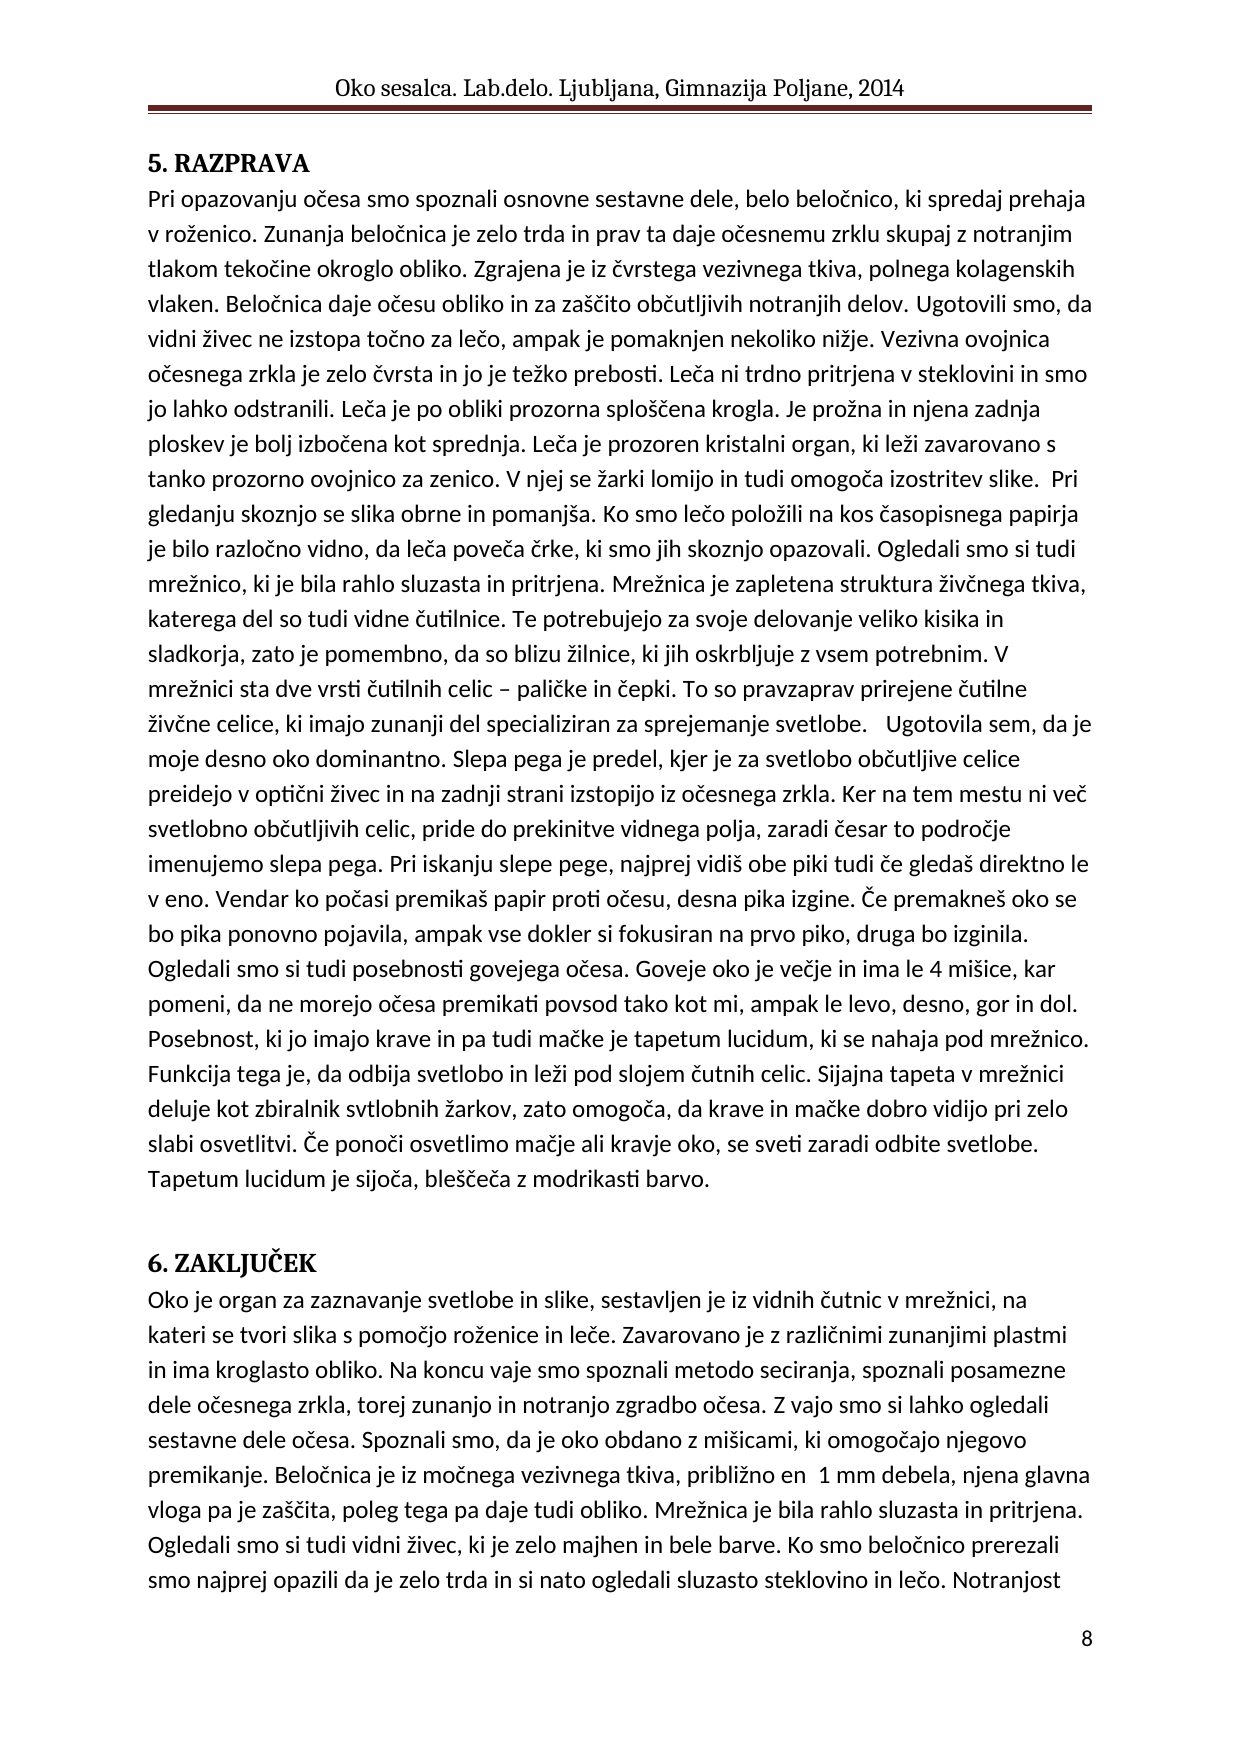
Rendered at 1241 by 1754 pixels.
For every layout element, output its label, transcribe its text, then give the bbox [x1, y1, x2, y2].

text Pri opazovanju očesa smo spoznali osnovne sestavne dele, belo beločnico, ki spredaj prehaja v roženico. Zunanja beločnica je zelo trda in prav ta daje očesnemu zrklu skupaj z notranjim tlakom tekočine okroglo obliko. Zgrajena je iz čvrstega vezivnega tkiva, polnega kolagenskih vlaken. Beločnica daje očesu obliko in za zaščito občutljivih notranjih delov. Ugotovili smo, da vidni živec ne izstopa točno za lečo, ampak je pomaknjen nekoliko nižje. Vezivna ovojnica očesnega zrkla je zelo čvrsta in jo je težko prebosti. Leča ni trdno pritrjena v steklovini in smo jo lahko odstranili. Leča je po obliki prozorna sploščena krogla. Je prožna in njena zadnja ploskev je bolj izbočena kot sprednja. Leča je prozoren kristalni organ, ki leži zavarovano s tanko prozorno ovojnico za zenico. V njej se žarki lomijo in tudi omogoča izostritev slike. Pri gledanju skoznjo se slika obrne in pomanjša. Ko smo lečo položili na kos časopisnega papirja je bilo razločno vidno, da leča poveča črke, ki smo jih skoznjo opazovali. Ogledali smo si tudi mrežnico, ki je bila rahlo sluzasta in pritrjena. Mrežnica je zapletena struktura živčnega tkiva, katerega del so tudi vidne čutilnice. Te potrebujejo za svoje delovanje veliko kisika in sladkorja, zato je pomembno, da so blizu žilnice, ki jih oskrbljuje z vsem potrebnim. V mrežnici sta dve vrsti čutilnih celic – paličke in čepki. To so pravzaprav prirejene čutilne živčne celice, ki imajo zunanji del specializiran za sprejemanje svetlobe. Ugotovila sem, da je moje desno oko dominantno. Slepa pega je predel, kjer je za svetlobo občutljive celice preidejo v optični živec in na zadnji strani izstopijo iz očesnega zrkla. Ker na tem mestu ni več svetlobno občutljivih celic, pride do prekinitve vidnega polja, zaradi česar to področje imenujemo slepa pega. Pri iskanju slepe pege, najprej vidiš obe piki tudi če gledaš direktno le v eno. Vendar ko počasi premikaš papir proti očesu, desna pika izgine. Če premakneš oko se bo pika ponovno pojavila, ampak vse dokler si fokusiran na prvo piko, druga bo izginila. Ogledali smo si tudi posebnosti govejega očesa. Goveje oko je večje in ima le 4 mišice, kar pomeni, da ne morejo očesa premikati povsod tako kot mi, ampak le levo, desno, gor in dol. Posebnost, ki jo imajo krave in pa tudi mačke je tapetum lucidum, ki se nahaja pod mrežnico. Funkcija tega je, da odbija svetlobo in leži pod slojem čutnih celic. Sijajna tapeta v mrežnici deluje kot zbiralnik svtlobnih žarkov, zato omogoča, da krave in mačke dobro vidijo pri zelo slabi osvetlitvi. Če ponoči osvetlimo mačje ali kravje oko, se sveti zaradi odbite svetlobe. Tapetum lucidum je sijoča, bleščeča z modrikasti barvo. [148, 183, 1092, 1194]
text Oko je organ za zaznavanje svetlobe in slike, sestavljen je iz vidnih čutnic v mrežnici, na kateri se tvori slika s pomočjo roženice in leče. Zavarovano je z različnimi zunanjimi plastmi in ima kroglasto obliko. Na koncu vaje smo spoznali metodo seciranja, spoznali posamezne dele očesnega zrkla, torej zunanjo in notranjo zgradbo očesa. Z vajo smo si lahko ogledali sestavne dele očesa. Spoznali smo, da je oko obdano z mišicami, ki omogočajo njegovo premikanje. Beločnica je iz močnega vezivnega tkiva, približno en 1 mm debela, njena glavna vloga pa je zaščita, poleg tega pa daje tudi obliko. Mrežnica je bila rahlo sluzasta in pritrjena. Ogledali smo si tudi vidni živec, ki je zelo majhen in bele barve. Ko smo beločnico prerezali smo najprej opazili da je zelo trda in si nato ogledali sluzasto steklovino in lečo. Notranjost [148, 1284, 1092, 1595]
subtitle 5. RAZPRAVA [148, 148, 1092, 179]
subtitle 6. ZAKLJUČEK [148, 1248, 1092, 1279]
